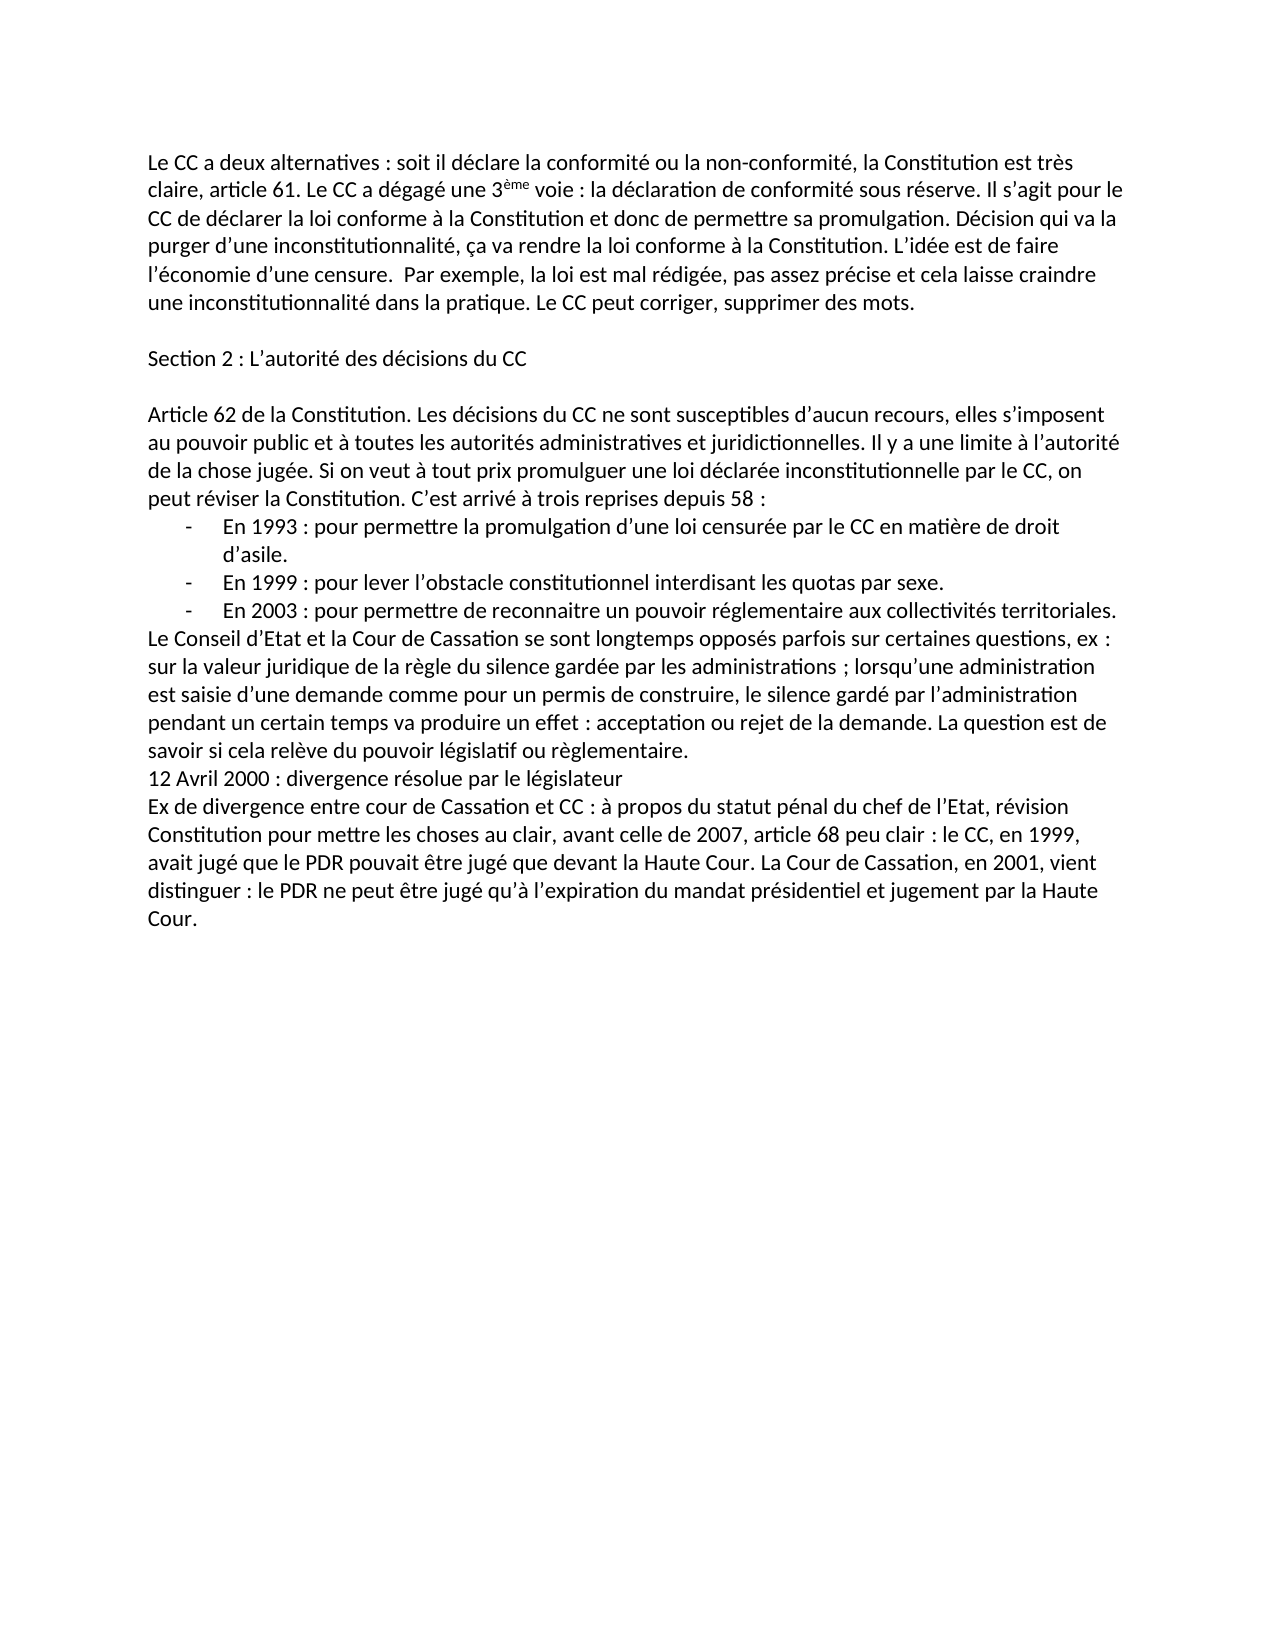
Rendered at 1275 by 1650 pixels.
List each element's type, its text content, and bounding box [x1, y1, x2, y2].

text Section 2 : L’autorité des décisions du CC [148, 344, 1127, 372]
text Article 62 de la Constitution. Les décisions du CC ne sont susceptibles d’aucun recours, elles s’imposent au pouvoir public et à toutes les autorités administratives et juridictionnelles. Il y a une limite à l’autorité de la chose jugée. Si on veut à tout prix promulguer une loi déclarée inconstitutionnelle par le CC, on peut réviser la Constitution. C’est arrivé à trois reprises depuis 58 : [148, 400, 1127, 512]
list En 1999 : pour lever l’obstacle constitutionnel interdisant les quotas par sexe. [185, 568, 1127, 596]
list En 2003 : pour permettre de reconnaitre un pouvoir réglementaire aux collectivités territoriales. [185, 596, 1127, 624]
text Le Conseil d’Etat et la Cour de Cassation se sont longtemps opposés parfois sur certaines questions, ex : sur la valeur juridique de la règle du silence gardée par les administrations ; lorsqu’une administration est saisie d’une demande comme pour un permis de construire, le silence gardé par l’administration pendant un certain temps va produire un effet : acceptation ou rejet de la demande. La question est de savoir si cela relève du pouvoir législatif ou règlementaire. [148, 624, 1127, 764]
text 12 Avril 2000 : divergence résolue par le législateur [148, 764, 1127, 792]
list En 1993 : pour permettre la promulgation d’une loi censurée par le CC en matière de droit d’asile. [185, 512, 1127, 568]
text Le CC a deux alternatives : soit il déclare la conformité ou la non-conformité, la Constitution est très claire, article 61. Le CC a dégagé une 3ème voie : la déclaration de conformité sous réserve. Il s’agit pour le CC de déclarer la loi conforme à la Constitution et donc de permettre sa promulgation. Décision qui va la purger d’une inconstitutionnalité, ça va rendre la loi conforme à la Constitution. L’idée est de faire l’économie d’une censure. Par exemple, la loi est mal rédigée, pas assez précise et cela laisse craindre une inconstitutionnalité dans la pratique. Le CC peut corriger, supprimer des mots. [148, 148, 1127, 316]
text Ex de divergence entre cour de Cassation et CC : à propos du statut pénal du chef de l’Etat, révision Constitution pour mettre les choses au clair, avant celle de 2007, article 68 peu clair : le CC, en 1999, avait jugé que le PDR pouvait être jugé que devant la Haute Cour. La Cour de Cassation, en 2001, vient distinguer : le PDR ne peut être jugé qu’à l’expiration du mandat présidentiel et jugement par la Haute Cour. [148, 792, 1127, 932]
